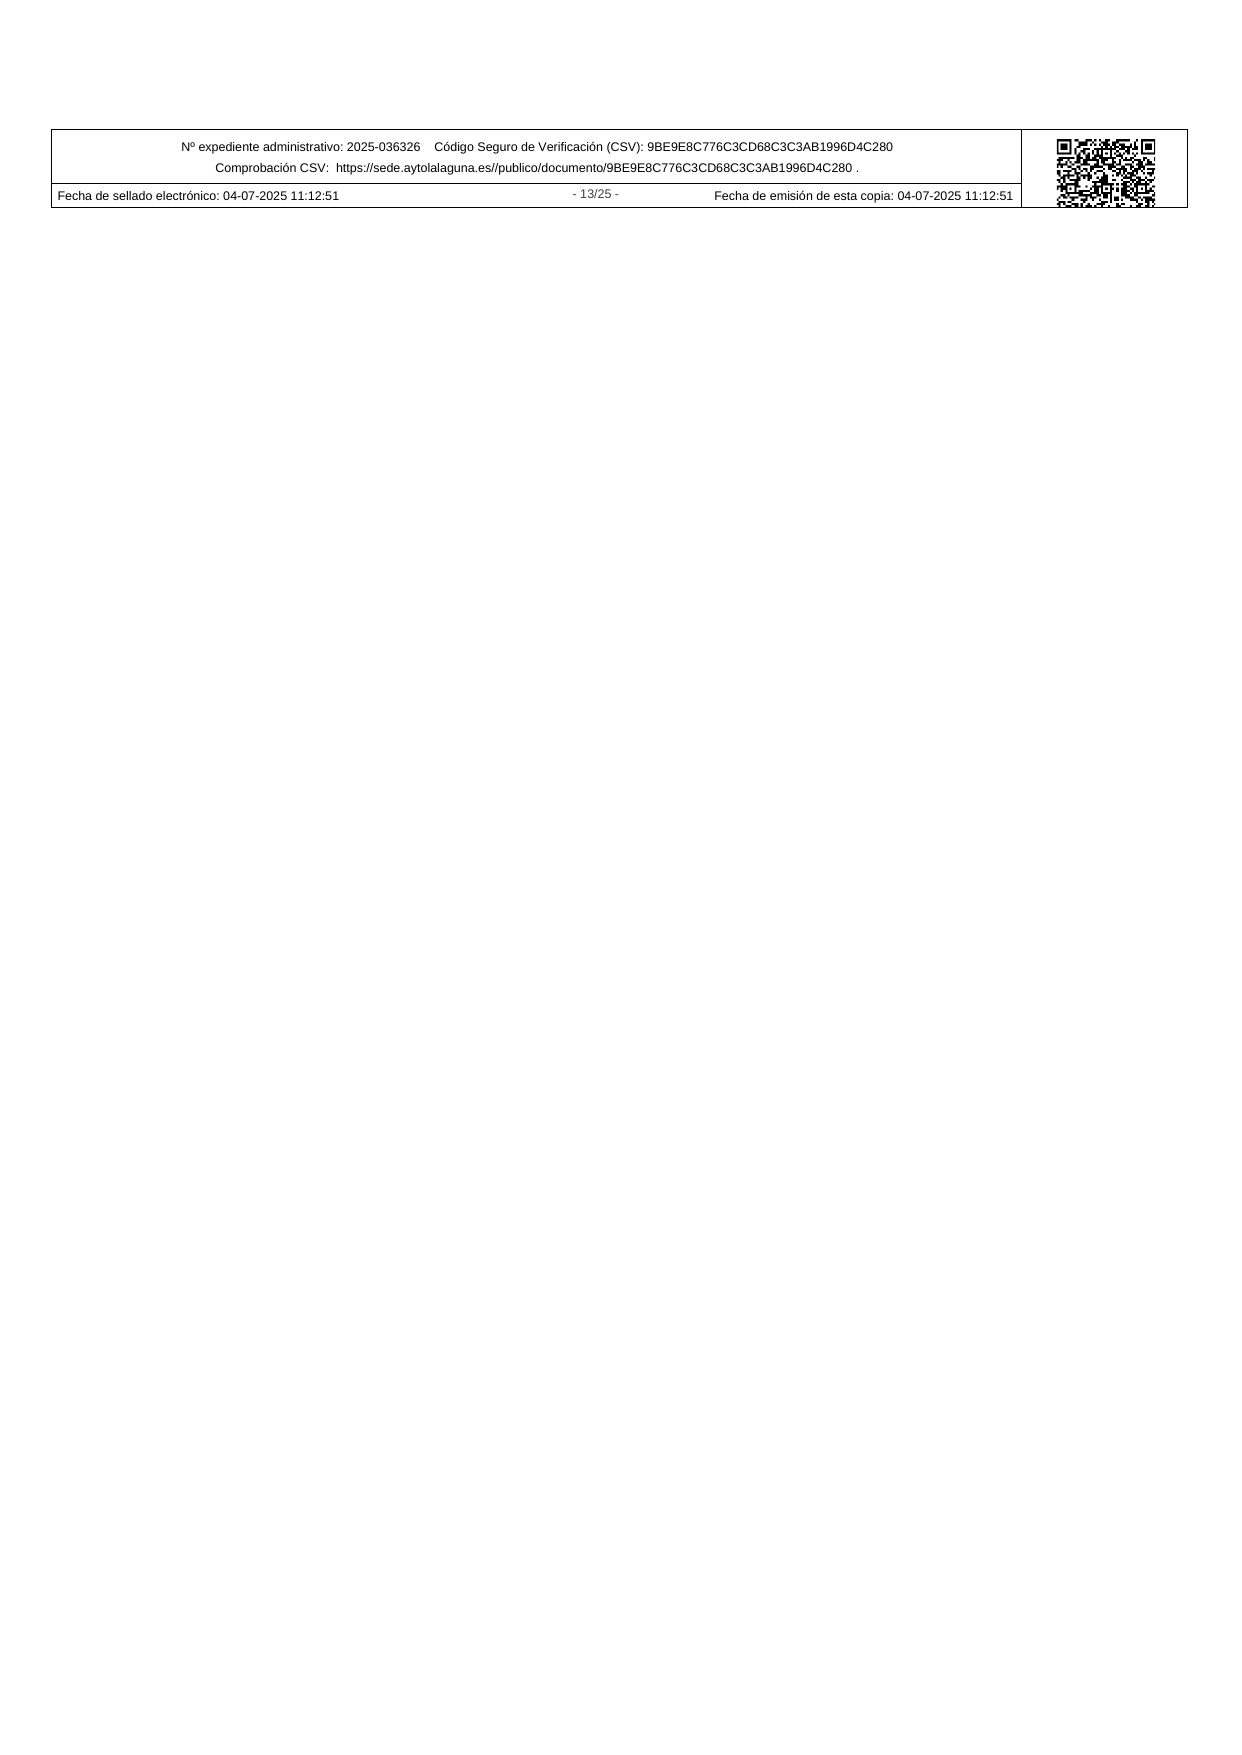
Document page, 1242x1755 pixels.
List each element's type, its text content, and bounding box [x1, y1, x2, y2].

table_cell Fecha de sellado electrónico: 04-07-2025 11:12:51 - 13/25 - Fecha de emisión de esta copia: 04-07-2025 11:12:51 [52, 184, 1021, 207]
table_cell Nº expediente administrativo: 2025-036326 Código Seguro de Verificación (CSV): 9BE9E8C776C3CD68C3C3AB1996D4C280 Comprobación CSV: https://sede.aytolalaguna.es//publico/documento/9BE9E8C776C3CD68C3C3AB1996D4C280 . [52, 130, 1021, 183]
table_header [1022, 130, 1187, 207]
